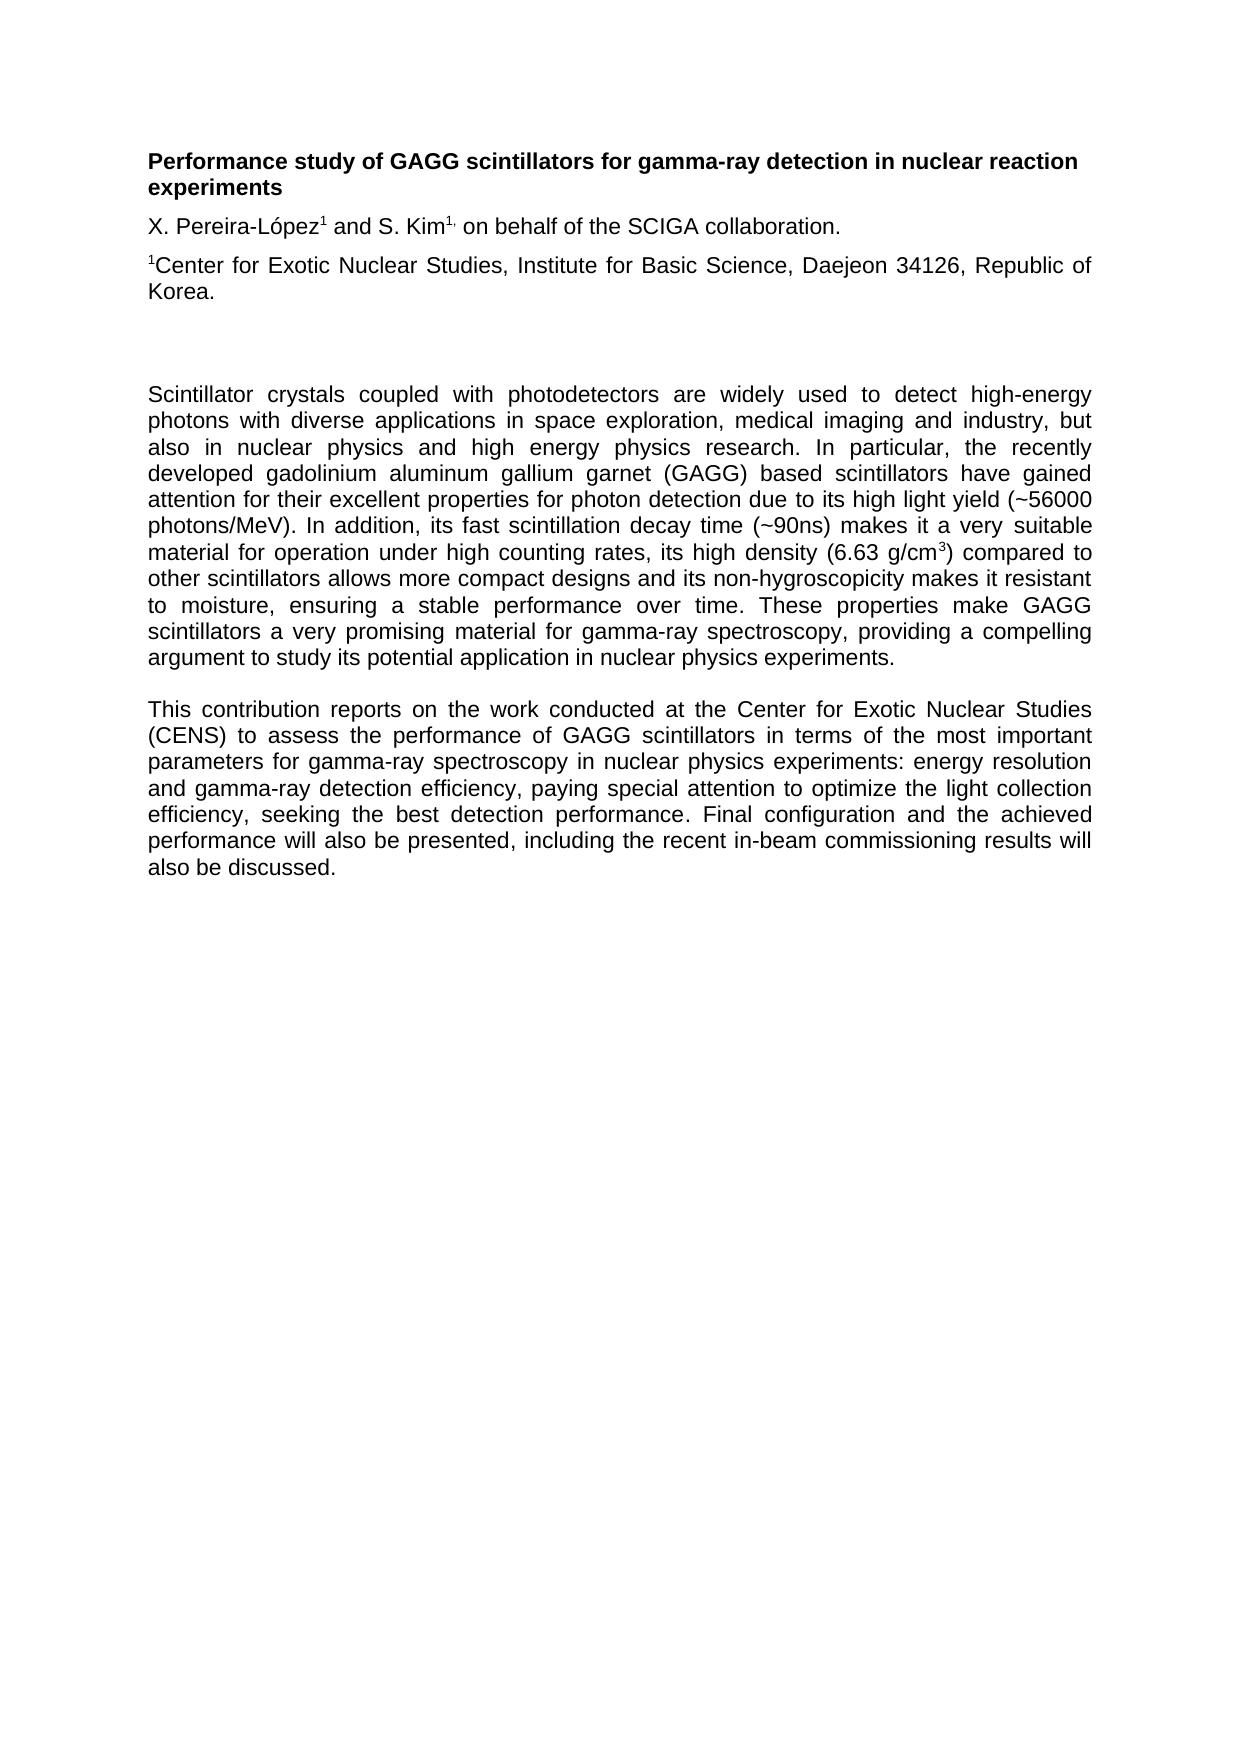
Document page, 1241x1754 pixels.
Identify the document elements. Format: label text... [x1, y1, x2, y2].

text Performance study of GAGG scintillators for gamma-ray detection in nuclear reaction experiments [148, 148, 1093, 200]
text This contribution reports on the work conducted at the Center for Exotic Nuclear Studies (CENS) to assess the performance of GAGG scintillators in terms of the most important parameters for gamma-ray spectroscopy in nuclear physics experiments: energy resolution and gamma-ray detection efficiency, paying special attention to optimize the light collection efficiency, seeking the best detection performance. Final configuration and the achieved performance will also be presented, including the recent in-beam commissioning results will also be discussed. [148, 696, 1093, 880]
text 1Center for Exotic Nuclear Studies, Institute for Basic Science, Daejeon 34126, Republic of Korea. [148, 252, 1093, 304]
text Scintillator crystals coupled with photodetectors are widely used to detect high-energy photons with diverse applications in space exploration, medical imaging and industry, but also in nuclear physics and high energy physics research. In particular, the recently developed gadolinium aluminum gallium garnet (GAGG) based scintillators have gained attention for their excellent properties for photon detection due to its high light yield (~56000 photons/MeV). In addition, its fast scintillation decay time (~90ns) makes it a very suitable material for operation under high counting rates, its high density (6.63 g/cm3) compared to other scintillators allows more compact designs and its non-hygroscopicity makes it resistant to moisture, ensuring a stable performance over time. These properties make GAGG scintillators a very promising material for gamma-ray spectroscopy, providing a compelling argument to study its potential application in nuclear physics experiments. [148, 381, 1093, 671]
text X. Pereira-López1 and S. Kim1, on behalf of the SCIGA collaboration. [148, 213, 1093, 239]
